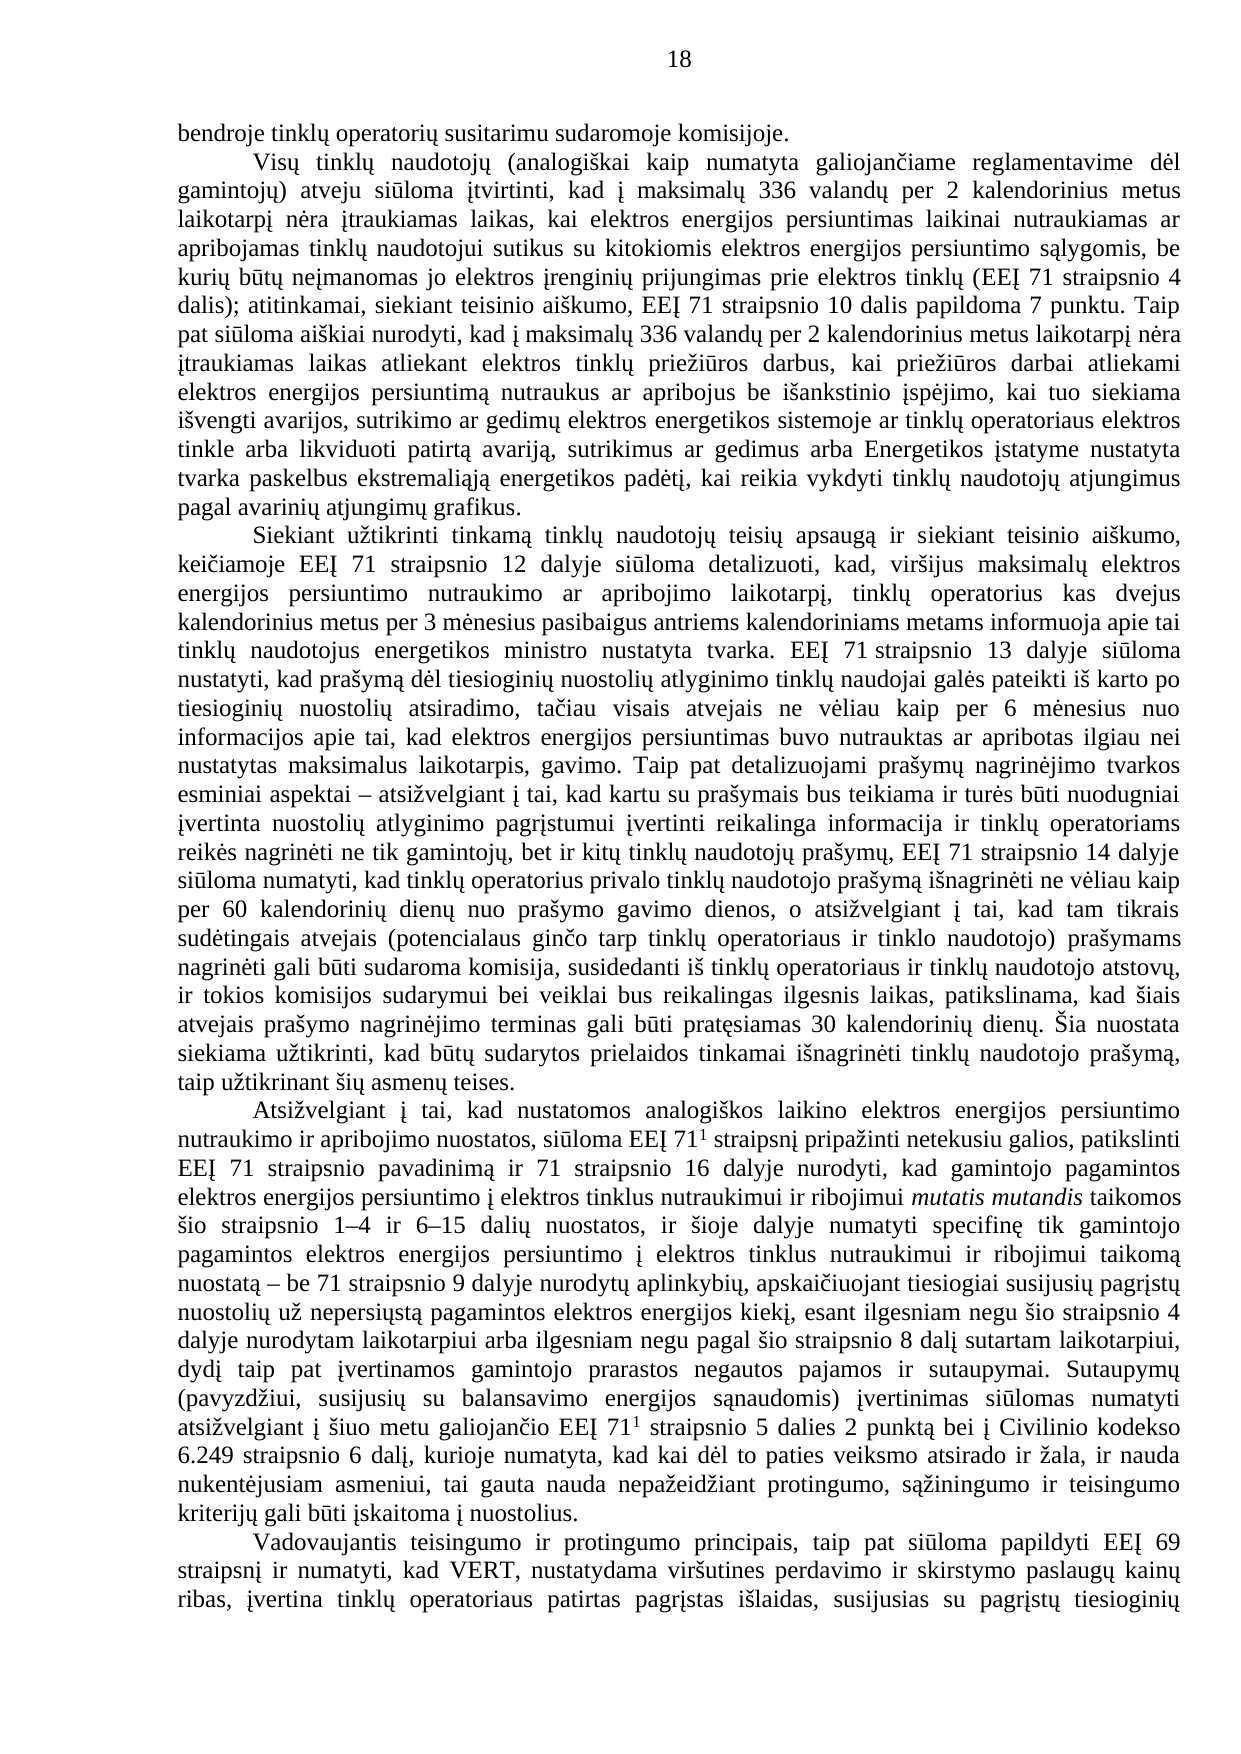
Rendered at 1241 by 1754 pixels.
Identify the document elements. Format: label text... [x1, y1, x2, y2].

text bendroje tinklų operatorių susitarimu sudaromoje komisijoje. [177, 118, 1181, 147]
text Atsižvelgiant į tai, kad nustatomos analogiškos laikino elektros energijos persiuntimo nutraukimo ir apribojimo nuostatos, siūloma EEĮ 711 straipsnį pripažinti netekusiu galios, patikslinti EEĮ 71 straipsnio pavadinimą ir 71 straipsnio 16 dalyje nurodyti, kad gamintojo pagamintos elektros energijos persiuntimo į elektros tinklus nutraukimui ir ribojimui mutatis mutandis taikomos šio straipsnio 1–4 ir 6–15 dalių nuostatos, ir šioje dalyje numatyti specifinę tik gamintojo pagamintos elektros energijos persiuntimo į elektros tinklus nutraukimui ir ribojimui taikomą nuostatą – be 71 straipsnio 9 dalyje nurodytų aplinkybių, apskaičiuojant tiesiogiai susijusių pagrįstų nuostolių už nepersiųstą pagamintos elektros energijos kiekį, esant ilgesniam negu šio straipsnio 4 dalyje nurodytam laikotarpiui arba ilgesniam negu pagal šio straipsnio 8 dalį sutartam laikotarpiui, dydį taip pat įvertinamos gamintojo prarastos negautos pajamos ir sutaupymai. Sutaupymų (pavyzdžiui, susijusių su balansavimo energijos sąnaudomis) įvertinimas siūlomas numatyti atsižvelgiant į šiuo metu galiojančio EEĮ 711 straipsnio 5 dalies 2 punktą bei į Civilinio kodekso 6.249 straipsnio 6 dalį, kurioje numatyta, kad kai dėl to paties veiksmo atsirado ir žala, ir nauda nukentėjusiam asmeniui, tai gauta nauda nepažeidžiant protingumo, sąžiningumo ir teisingumo kriterijų gali būti įskaitoma į nuostolius. [177, 1096, 1181, 1527]
text Siekiant užtikrinti tinkamą tinklų naudotojų teisių apsaugą ir siekiant teisinio aiškumo, keičiamoje EEĮ 71 straipsnio 12 dalyje siūloma detalizuoti, kad, viršijus maksimalų elektros energijos persiuntimo nutraukimo ar apribojimo laikotarpį, tinklų operatorius kas dvejus kalendorinius metus per 3 mėnesius pasibaigus antriems kalendoriniams metams informuoja apie tai tinklų naudotojus energetikos ministro nustatyta tvarka. EEĮ 71 straipsnio 13 dalyje siūloma nustatyti, kad prašymą dėl tiesioginių nuostolių atlyginimo tinklų naudojai galės pateikti iš karto po tiesioginių nuostolių atsiradimo, tačiau visais atvejais ne vėliau kaip per 6 mėnesius nuo informacijos apie tai, kad elektros energijos persiuntimas buvo nutrauktas ar apribotas ilgiau nei nustatytas maksimalus laikotarpis, gavimo. Taip pat detalizuojami prašymų nagrinėjimo tvarkos esminiai aspektai – atsižvelgiant į tai, kad kartu su prašymais bus teikiama ir turės būti nuodugniai įvertinta nuostolių atlyginimo pagrįstumui įvertinti reikalinga informacija ir tinklų operatoriams reikės nagrinėti ne tik gamintojų, bet ir kitų tinklų naudotojų prašymų, EEĮ 71 straipsnio 14 dalyje siūloma numatyti, kad tinklų operatorius privalo tinklų naudotojo prašymą išnagrinėti ne vėliau kaip per 60 kalendorinių dienų nuo prašymo gavimo dienos, o atsižvelgiant į tai, kad tam tikrais sudėtingais atvejais (potencialaus ginčo tarp tinklų operatoriaus ir tinklo naudotojo) prašymams nagrinėti gali būti sudaroma komisija, susidedanti iš tinklų operatoriaus ir tinklų naudotojo atstovų, ir tokios komisijos sudarymui bei veiklai bus reikalingas ilgesnis laikas, patikslinama, kad šiais atvejais prašymo nagrinėjimo terminas gali būti pratęsiamas 30 kalendorinių dienų. Šia nuostata siekiama užtikrinti, kad būtų sudarytos prielaidos tinkamai išnagrinėti tinklų naudotojo prašymą, taip užtikrinant šių asmenų teises. [177, 521, 1181, 1096]
text Vadovaujantis teisingumo ir protingumo principais, taip pat siūloma papildyti EEĮ 69 straipsnį ir numatyti, kad VERT, nustatydama viršutines perdavimo ir skirstymo paslaugų kainų ribas, įvertina tinklų operatoriaus patirtas pagrįstas išlaidas, susijusias su pagrįstų tiesioginių [177, 1527, 1181, 1613]
text Visų tinklų naudotojų (analogiškai kaip numatyta galiojančiame reglamentavime dėl gamintojų) atveju siūloma įtvirtinti, kad į maksimalų 336 valandų per 2 kalendorinius metus laikotarpį nėra įtraukiamas laikas, kai elektros energijos persiuntimas laikinai nutraukiamas ar apribojamas tinklų naudotojui sutikus su kitokiomis elektros energijos persiuntimo sąlygomis, be kurių būtų neįmanomas jo elektros įrenginių prijungimas prie elektros tinklų (EEĮ 71 straipsnio 4 dalis); atitinkamai, siekiant teisinio aiškumo, EEĮ 71 straipsnio 10 dalis papildoma 7 punktu. Taip pat siūloma aiškiai nurodyti, kad į maksimalų 336 valandų per 2 kalendorinius metus laikotarpį nėra įtraukiamas laikas atliekant elektros tinklų priežiūros darbus, kai priežiūros darbai atliekami elektros energijos persiuntimą nutraukus ar apribojus be išankstinio įspėjimo, kai tuo siekiama išvengti avarijos, sutrikimo ar gedimų elektros energetikos sistemoje ar tinklų operatoriaus elektros tinkle arba likviduoti patirtą avariją, sutrikimus ar gedimus arba Energetikos įstatyme nustatyta tvarka paskelbus ekstremaliąją energetikos padėtį, kai reikia vykdyti tinklų naudotojų atjungimus pagal avarinių atjungimų grafikus. [177, 147, 1181, 521]
